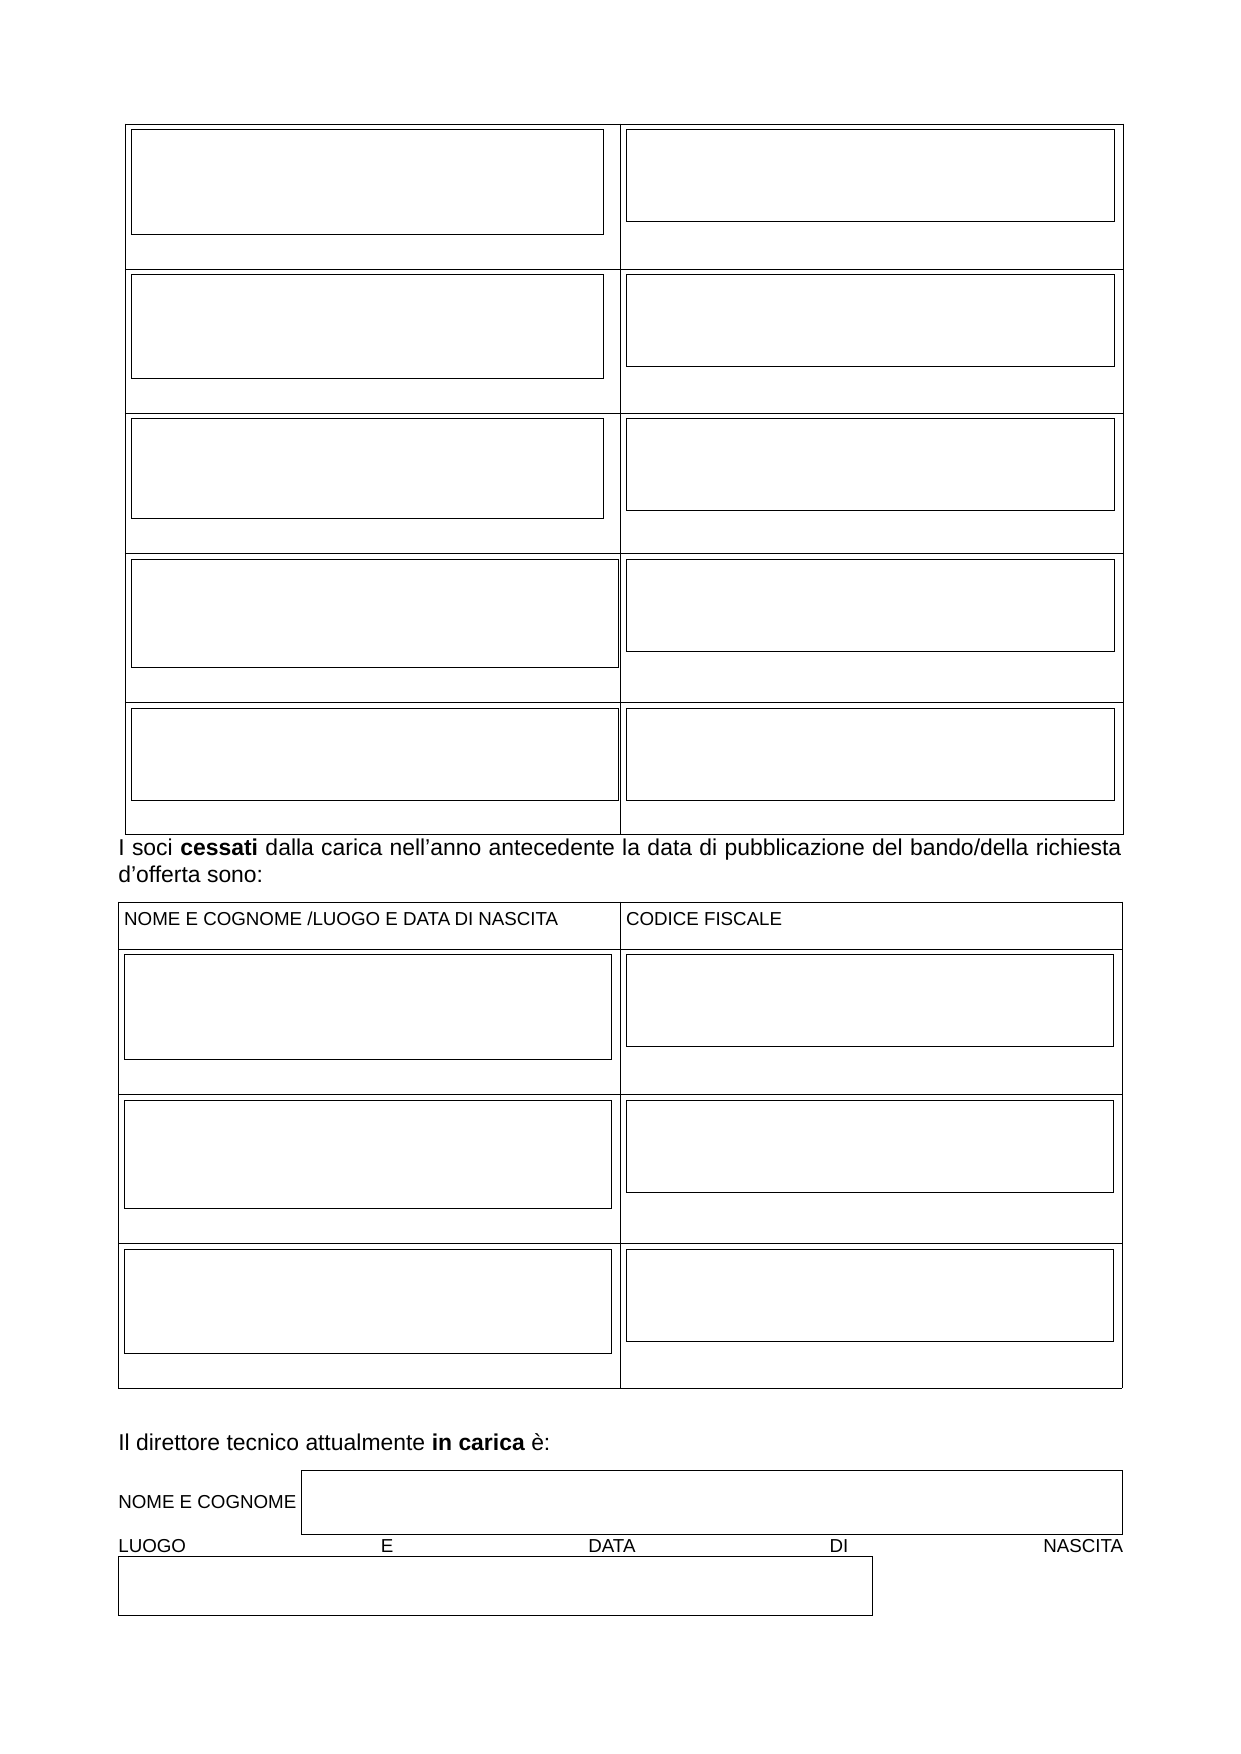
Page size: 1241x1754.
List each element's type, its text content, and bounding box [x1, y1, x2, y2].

table_cell [126, 703, 620, 834]
table_cell [126, 554, 620, 702]
table_cell [621, 950, 1122, 1094]
text NOME E COGNOME [118, 1470, 301, 1534]
table_cell [621, 1244, 1122, 1388]
text Il direttore tecnico attualmente in carica è: [118, 1429, 1122, 1455]
table_cell [119, 1095, 620, 1243]
table_cell [621, 125, 1123, 269]
table_cell [126, 270, 620, 412]
table_header CODICE FISCALE [621, 903, 1122, 948]
table_cell [621, 1095, 1122, 1243]
table_cell [119, 950, 620, 1094]
table_cell [621, 414, 1123, 553]
table_cell [621, 554, 1123, 702]
table_header NOME E COGNOME /LUOGO E DATA DI NASCITA [119, 903, 620, 948]
table_cell [621, 703, 1123, 834]
table_cell [621, 270, 1123, 412]
table_cell [126, 414, 620, 553]
text I soci cessati dalla carica nell’anno antecedente la data di pubblicazione del bando/della richiesta d’offerta sono: [118, 834, 1122, 887]
table_cell [119, 1244, 620, 1388]
table_cell [126, 125, 620, 269]
text LUOGO E DATA DI NASCITA [118, 1534, 1122, 1616]
